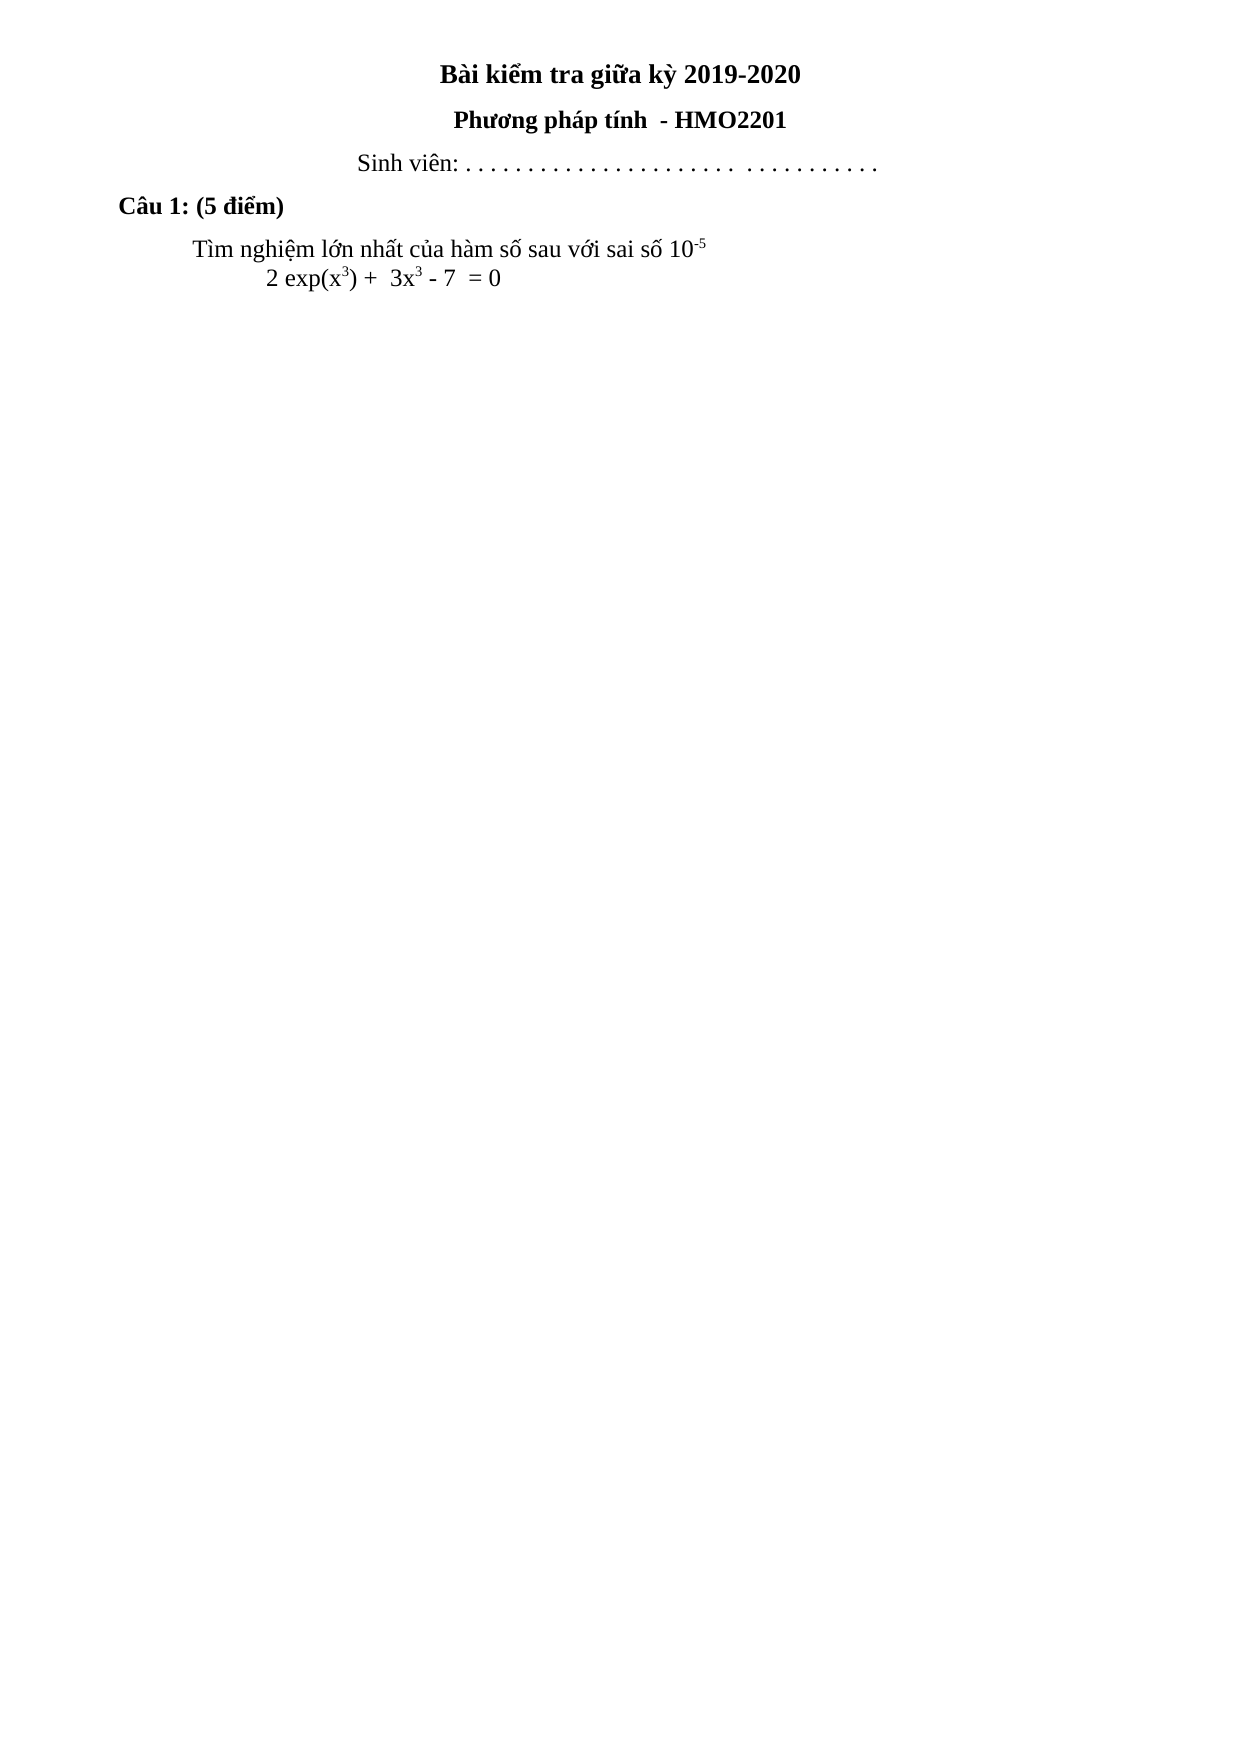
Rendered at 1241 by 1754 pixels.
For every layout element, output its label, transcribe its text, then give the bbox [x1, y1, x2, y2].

text 2 exp(x3) + 3x3 - 7 = 0 [118, 263, 1122, 292]
text Tìm nghiệm lớn nhất của hàm số sau với sai số 10-5 [118, 234, 1122, 263]
text Bài kiểm tra giữa kỳ 2019-2020 [118, 58, 1122, 90]
text Câu 1: (5 điểm) [118, 191, 1122, 220]
text Phương pháp tính - HMO2201 [118, 105, 1122, 134]
text Sinh viên: . . . . . . . . . . . . . . . . . . . . . . . . . . . . . . . . . [118, 148, 1122, 177]
